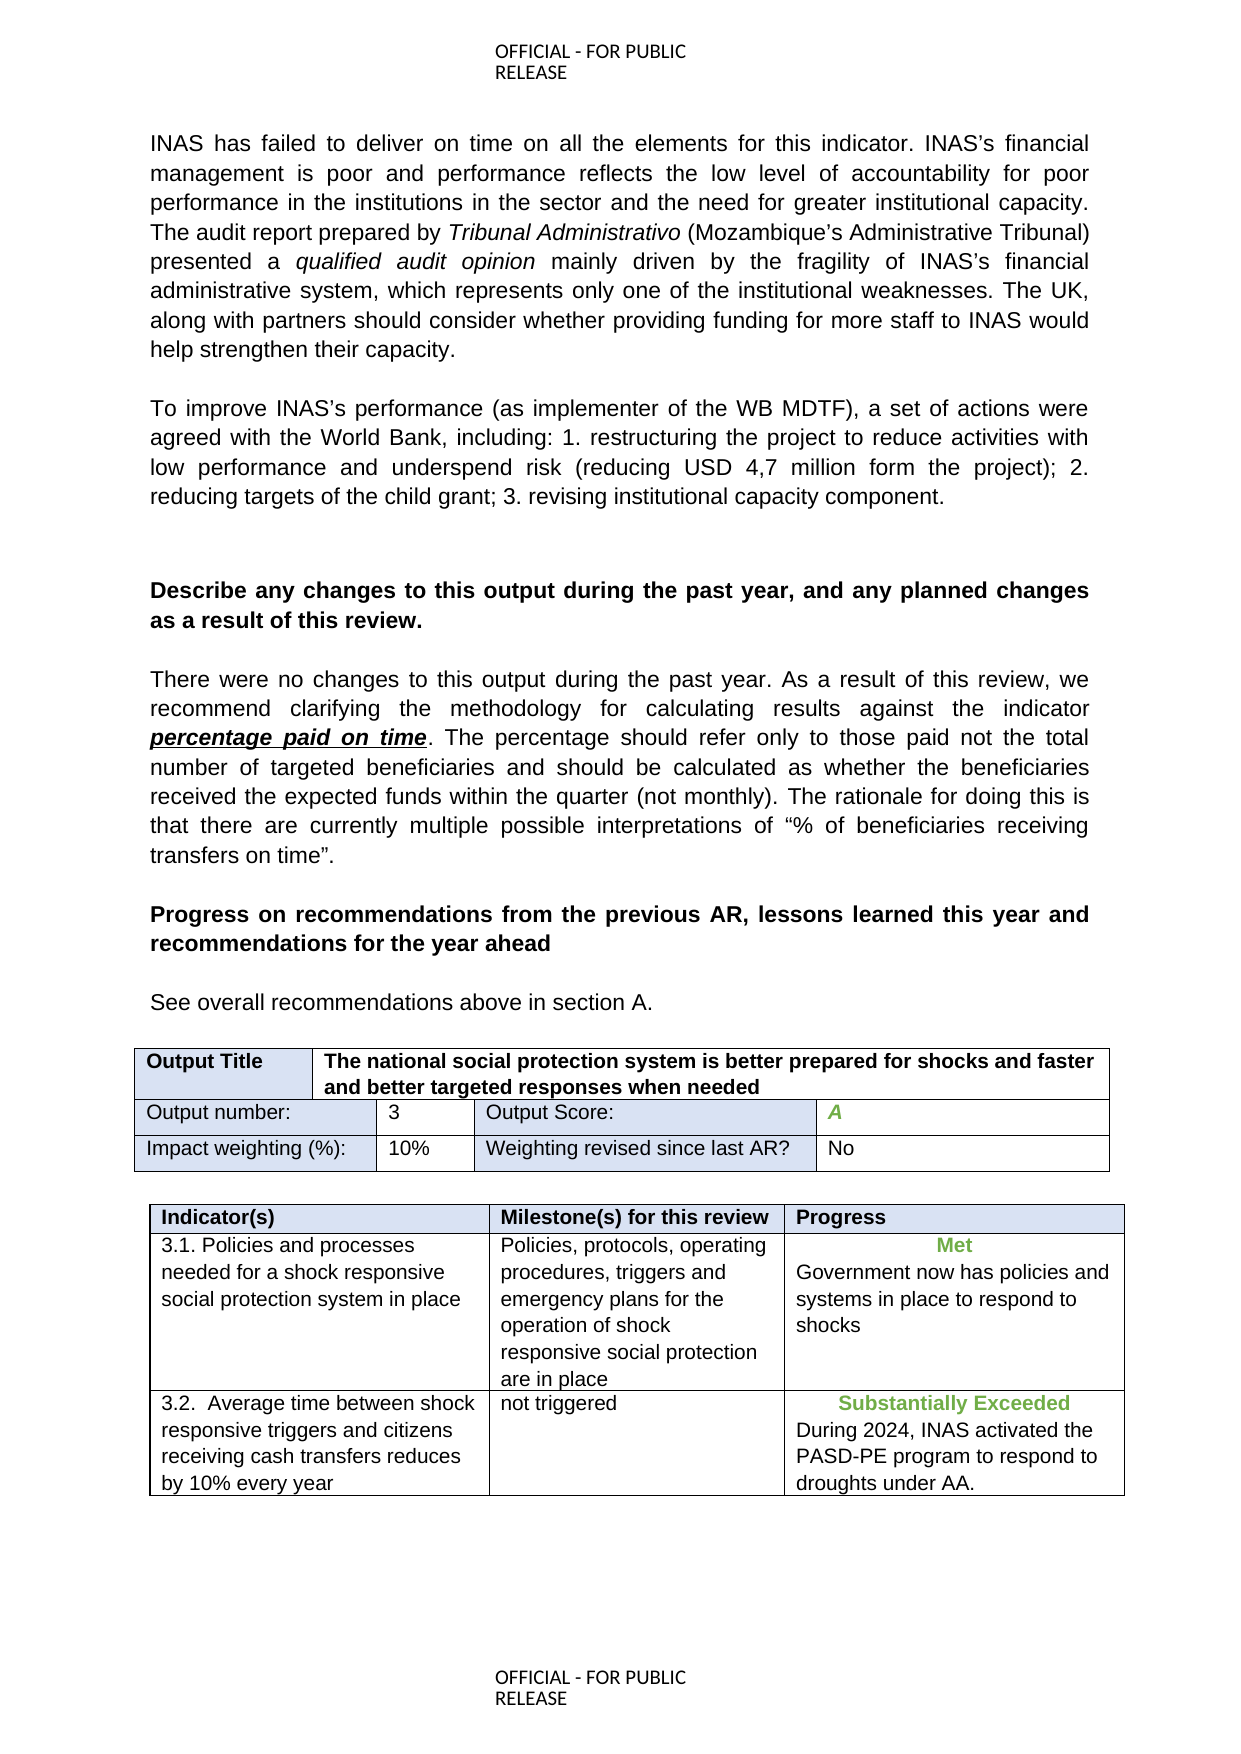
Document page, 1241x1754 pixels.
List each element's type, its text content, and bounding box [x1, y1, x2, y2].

table_header Milestone(s) for this review [490, 1205, 784, 1233]
table_header Indicator(s) [151, 1205, 489, 1233]
text Describe any changes to this output during the past year, and any planned changes as a result of this review. [150, 578, 1090, 633]
table_cell Output Score: [475, 1100, 816, 1135]
table_header Progress [785, 1205, 1124, 1233]
text INAS has failed to deliver on time on all the elements for this indicator. INAS’s financial management is poor and performance reflects the low level of accountability for poor performance in the institutions in the sector and the need for greater institutional capacity. The audit report prepared by Tribunal Administrativo (Mozambique’s Administrative Tribunal) presented a qualified audit opinion mainly driven by the fragility of INAS’s financial administrative system, which represents only one of the institutional weaknesses. The UK, along with partners should consider whether providing funding for more staff to INAS would help strengthen their capacity. [150, 131, 1090, 362]
table_cell 3 [377, 1100, 474, 1135]
table_header Output Title [135, 1049, 312, 1099]
text See overall recommendations above in section A. [150, 989, 1090, 1015]
table_cell 3.1. Policies and processes needed for a shock responsive social protection system in place [151, 1234, 489, 1390]
table_header The national social protection system is better prepared for shocks and faster and better targeted responses when needed [313, 1049, 1109, 1099]
text To improve INAS’s performance (as implementer of the WB MDTF), a set of actions were agreed with the World Bank, including: 1. restructuring the project to reduce activities with low performance and underspend risk (reducing USD 4,7 million form the project); 2. reducing targets of the child grant; 3. revising institutional capacity component. [150, 395, 1090, 509]
table_cell Weighting revised since last AR? [475, 1136, 816, 1171]
table_cell 10% [377, 1136, 474, 1171]
table_cell 3.2. Average time between shock responsive triggers and citizens receiving cash transfers reduces by 10% every year [151, 1391, 489, 1495]
text There were no changes to this output during the past year. As a result of this review, we recommend clarifying the methodology for calculating results against the indicator percentage paid on time. The percentage should refer only to those paid not the total number of targeted beneficiaries and should be calculated as whether the beneficiaries received the expected funds within the quarter (not monthly). The rationale for doing this is that there are currently multiple possible interpretations of “% of beneficiaries receiving transfers on time”. [150, 666, 1090, 868]
table_cell Impact weighting (%): [135, 1136, 376, 1171]
text Progress on recommendations from the previous AR, lessons learned this year and recommendations for the year ahead [150, 901, 1090, 956]
table_cell not triggered [490, 1391, 784, 1495]
table_cell Met Government now has policies and systems in place to respond to shocks [785, 1234, 1124, 1390]
table_cell Substantially Exceeded During 2024, INAS activated the PASD-PE program to respond to droughts under AA. [785, 1391, 1124, 1495]
table_cell A [817, 1100, 1109, 1135]
table_cell Output number: [135, 1100, 376, 1135]
table_cell No [817, 1136, 1109, 1171]
table_cell Policies, protocols, operating procedures, triggers and emergency plans for the operation of shock responsive social protection are in place [490, 1234, 784, 1390]
